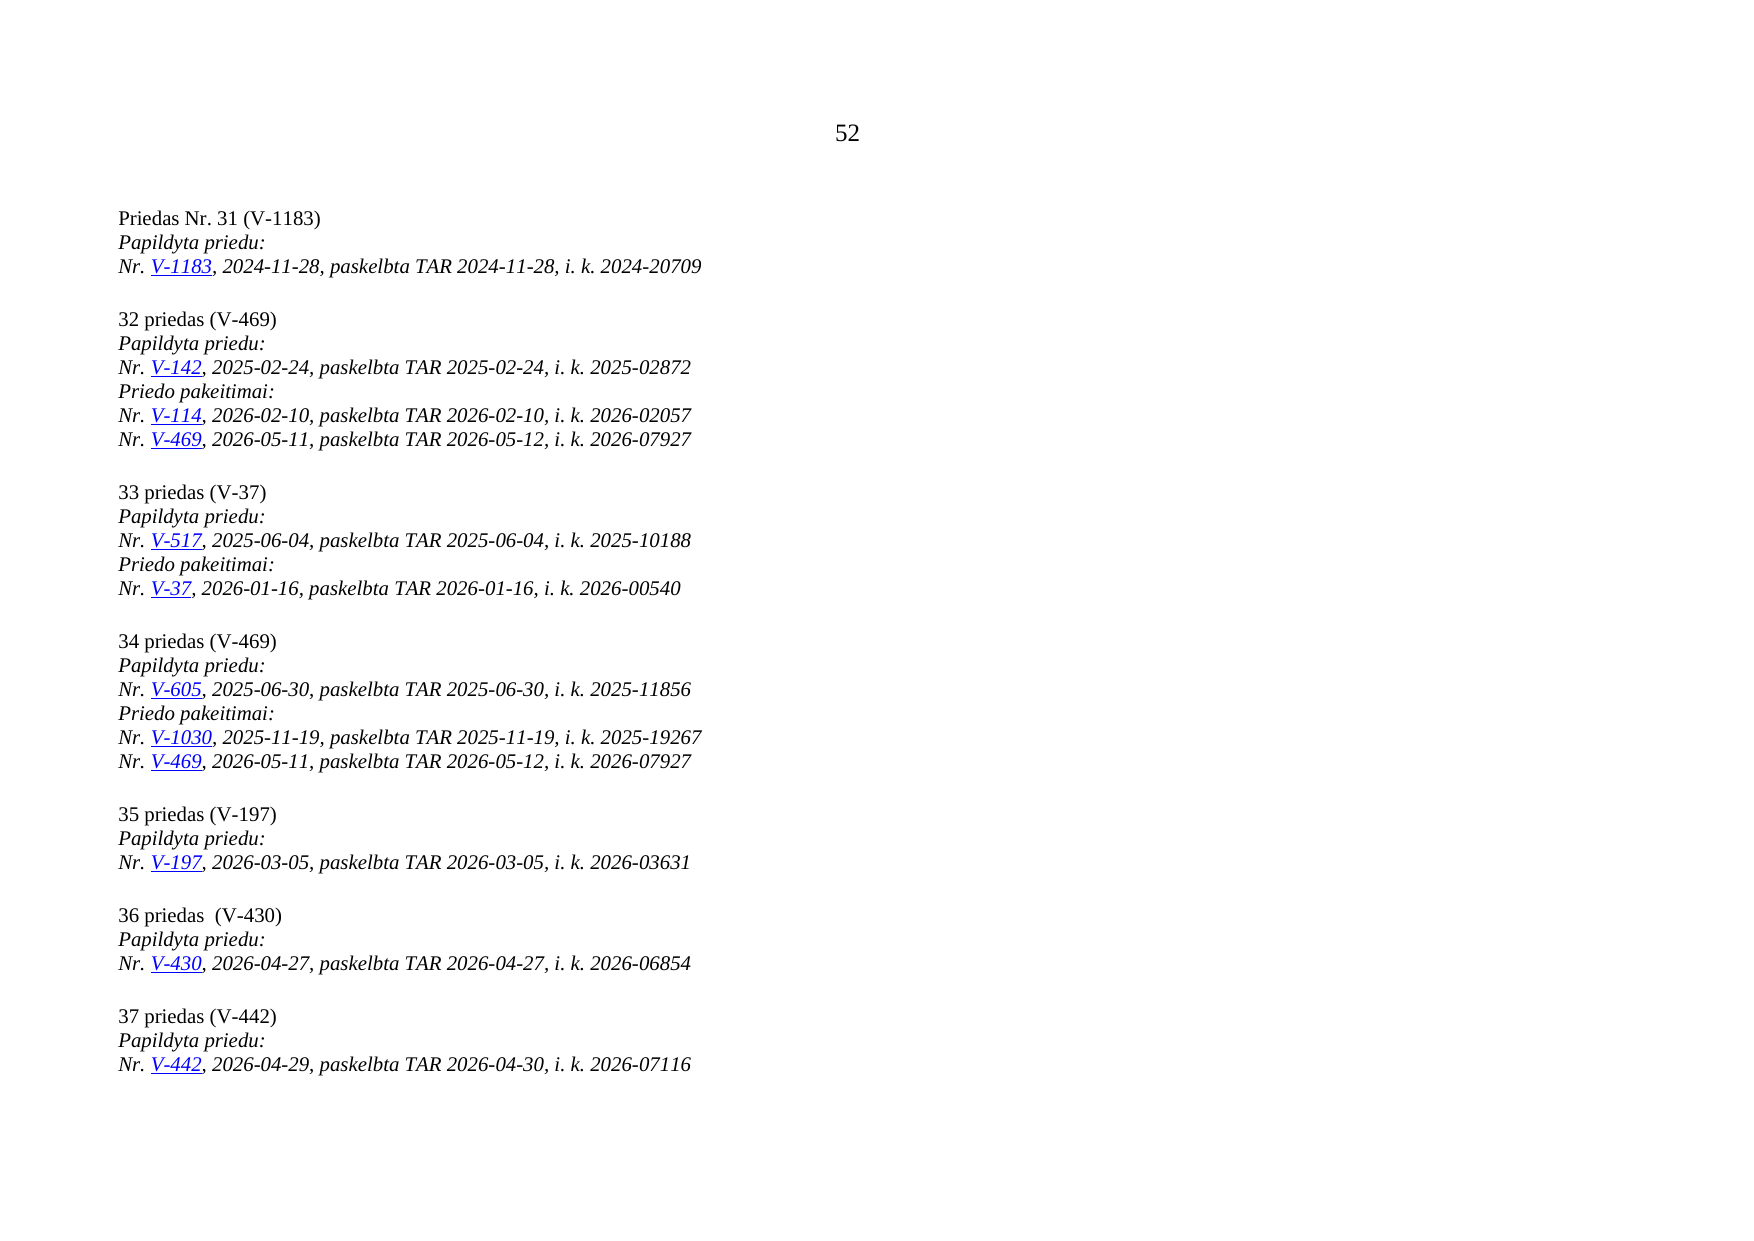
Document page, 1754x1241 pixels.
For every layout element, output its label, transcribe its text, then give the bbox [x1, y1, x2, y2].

text Priedas Nr. 31 (V-1183) [118, 206, 1577, 230]
text Priedo pakeitimai: [118, 379, 1577, 403]
text Nr. V-1030, 2025-11-19, paskelbta TAR 2025-11-19, i. k. 2025-19267 [118, 725, 1577, 749]
text Papildyta priedu: [118, 230, 1577, 254]
text Papildyta priedu: [118, 1028, 1577, 1052]
text Nr. V-37, 2026-01-16, paskelbta TAR 2026-01-16, i. k. 2026-00540 [118, 576, 1577, 600]
text Nr. V-517, 2025-06-04, paskelbta TAR 2025-06-04, i. k. 2025-10188 [118, 528, 1577, 552]
text Nr. V-469, 2026-05-11, paskelbta TAR 2026-05-12, i. k. 2026-07927 [118, 749, 1577, 773]
text 35 priedas (V-197) [118, 802, 1577, 826]
text 34 priedas (V-469) [118, 629, 1577, 653]
text Nr. V-114, 2026-02-10, paskelbta TAR 2026-02-10, i. k. 2026-02057 [118, 403, 1577, 427]
text Priedo pakeitimai: [118, 552, 1577, 576]
text Nr. V-142, 2025-02-24, paskelbta TAR 2025-02-24, i. k. 2025-02872 [118, 355, 1577, 379]
text 37 priedas (V-442) [118, 1004, 1577, 1028]
text Papildyta priedu: [118, 927, 1577, 951]
text Nr. V-469, 2026-05-11, paskelbta TAR 2026-05-12, i. k. 2026-07927 [118, 427, 1577, 451]
text 33 priedas (V-37) [118, 480, 1577, 504]
text 32 priedas (V-469) [118, 307, 1577, 331]
text Nr. V-430, 2026-04-27, paskelbta TAR 2026-04-27, i. k. 2026-06854 [118, 951, 1577, 975]
text Papildyta priedu: [118, 504, 1577, 528]
text Nr. V-442, 2026-04-29, paskelbta TAR 2026-04-30, i. k. 2026-07116 [118, 1052, 1577, 1076]
text 36 priedas (V-430) [118, 903, 1577, 927]
text Nr. V-605, 2025-06-30, paskelbta TAR 2025-06-30, i. k. 2025-11856 [118, 677, 1577, 701]
text Nr. V-197, 2026-03-05, paskelbta TAR 2026-03-05, i. k. 2026-03631 [118, 850, 1577, 874]
text Nr. V-1183, 2024-11-28, paskelbta TAR 2024-11-28, i. k. 2024-20709 [118, 254, 1577, 278]
text Papildyta priedu: [118, 826, 1577, 850]
text Priedo pakeitimai: [118, 701, 1577, 725]
text Papildyta priedu: [118, 331, 1577, 355]
text Papildyta priedu: [118, 653, 1577, 677]
